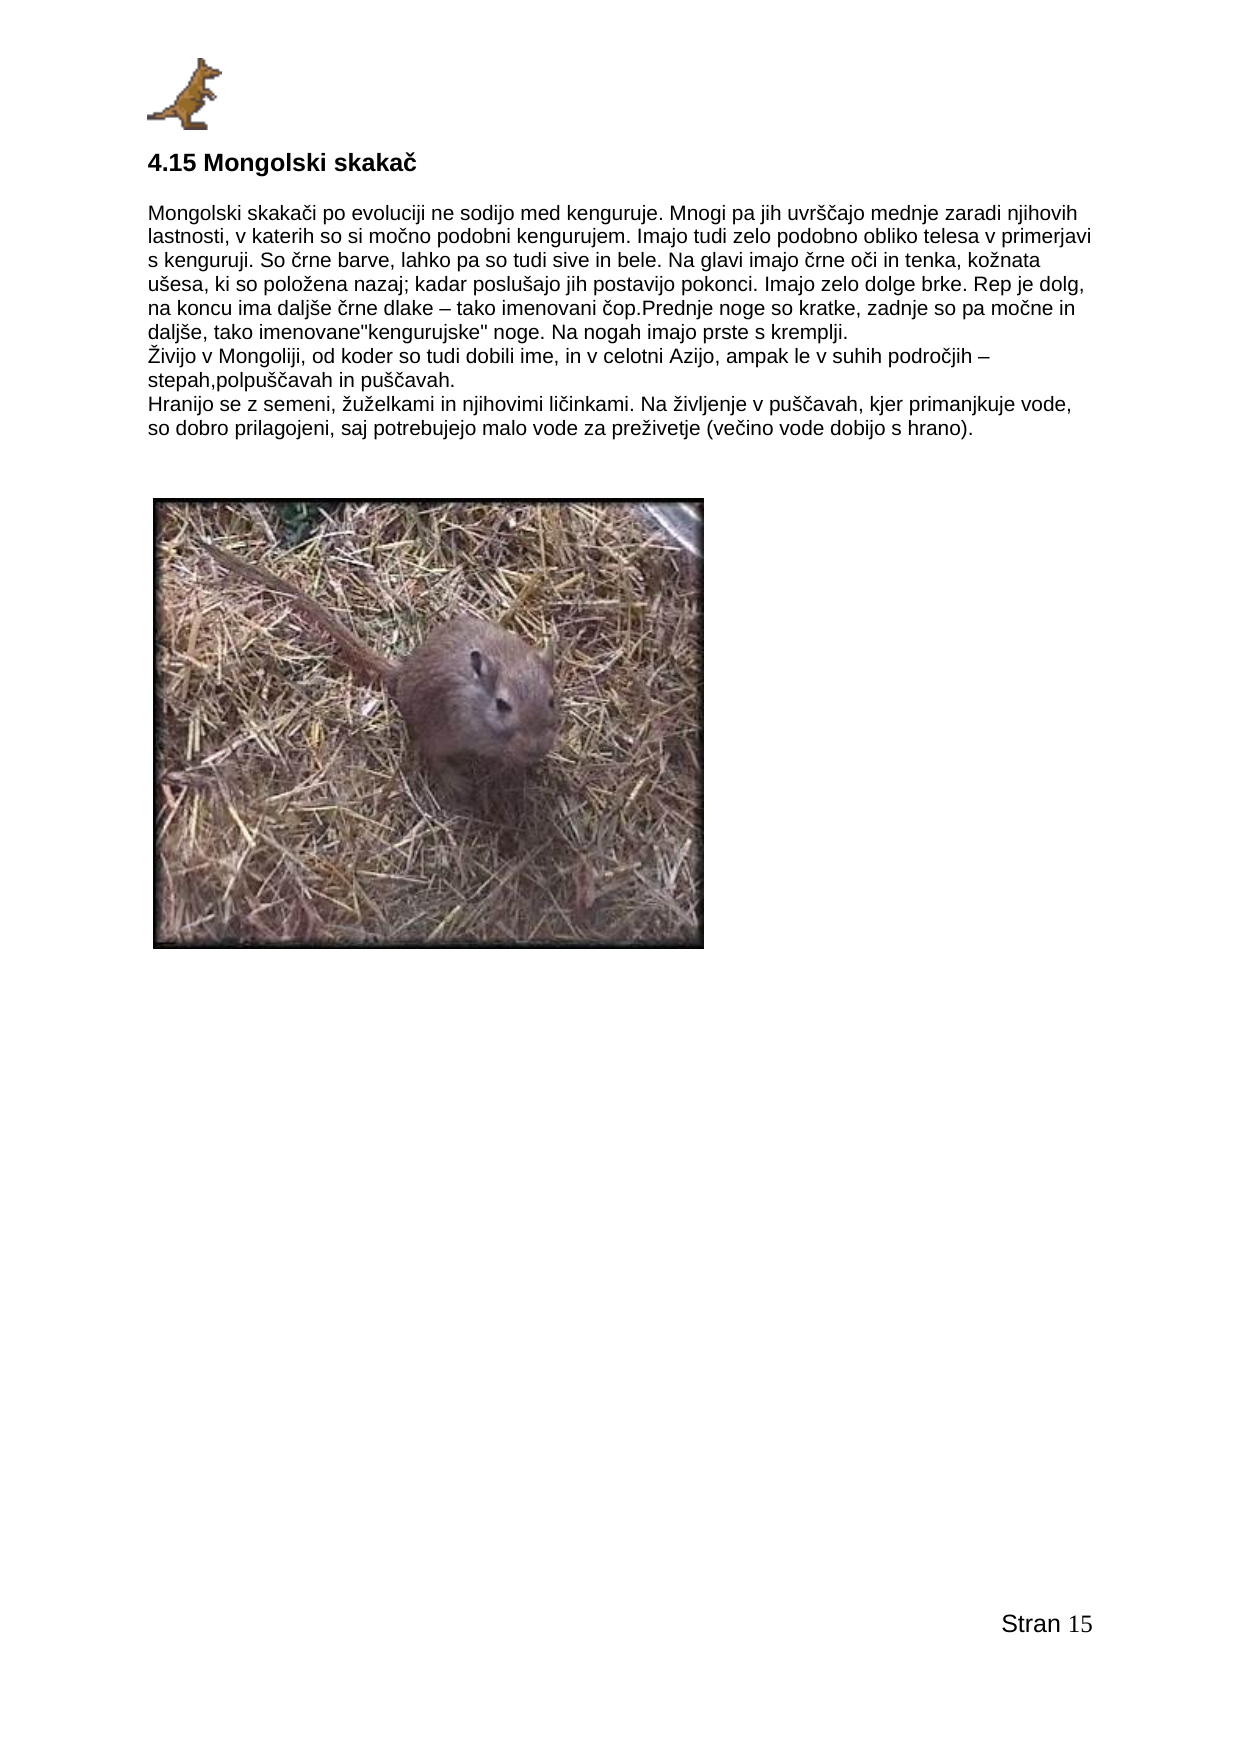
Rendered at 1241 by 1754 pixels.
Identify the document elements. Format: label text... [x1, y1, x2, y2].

picture [147, 58, 222, 130]
picture [153, 498, 704, 949]
text 4.15 Mongolski skakač [148, 148, 1092, 176]
text Hranijo se z semeni, žuželkami in njihovimi ličinkami. Na življenje v puščavah, kjer primanjkuje vode, so dobro prilagojeni, saj potrebujejo malo vode za preživetje (večino vode dobijo s hrano). [148, 392, 1092, 440]
text Živijo v Mongoliji, od koder so tudi dobili ime, in v celotni Azijo, ampak le v suhih področjih – stepah,polpuščavah in puščavah. [148, 344, 1092, 392]
text Mongolski skakači po evoluciji ne sodijo med kenguruje. Mnogi pa jih uvrščajo mednje zaradi njihovih lastnosti, v katerih so si močno podobni kengurujem. Imajo tudi zelo podobno obliko telesa v primerjavi s kenguruji. So črne barve, lahko pa so tudi sive in bele. Na glavi imajo črne oči in tenka, kožnata ušesa, ki so položena nazaj; kadar poslušajo jih postavijo pokonci. Imajo zelo dolge brke. Rep je dolg, na koncu ima daljše črne dlake – tako imenovani čop.Prednje noge so kratke, zadnje so pa močne in daljše, tako imenovane"kengurujske" noge. Na nogah imajo prste s kremplji. [148, 200, 1092, 344]
